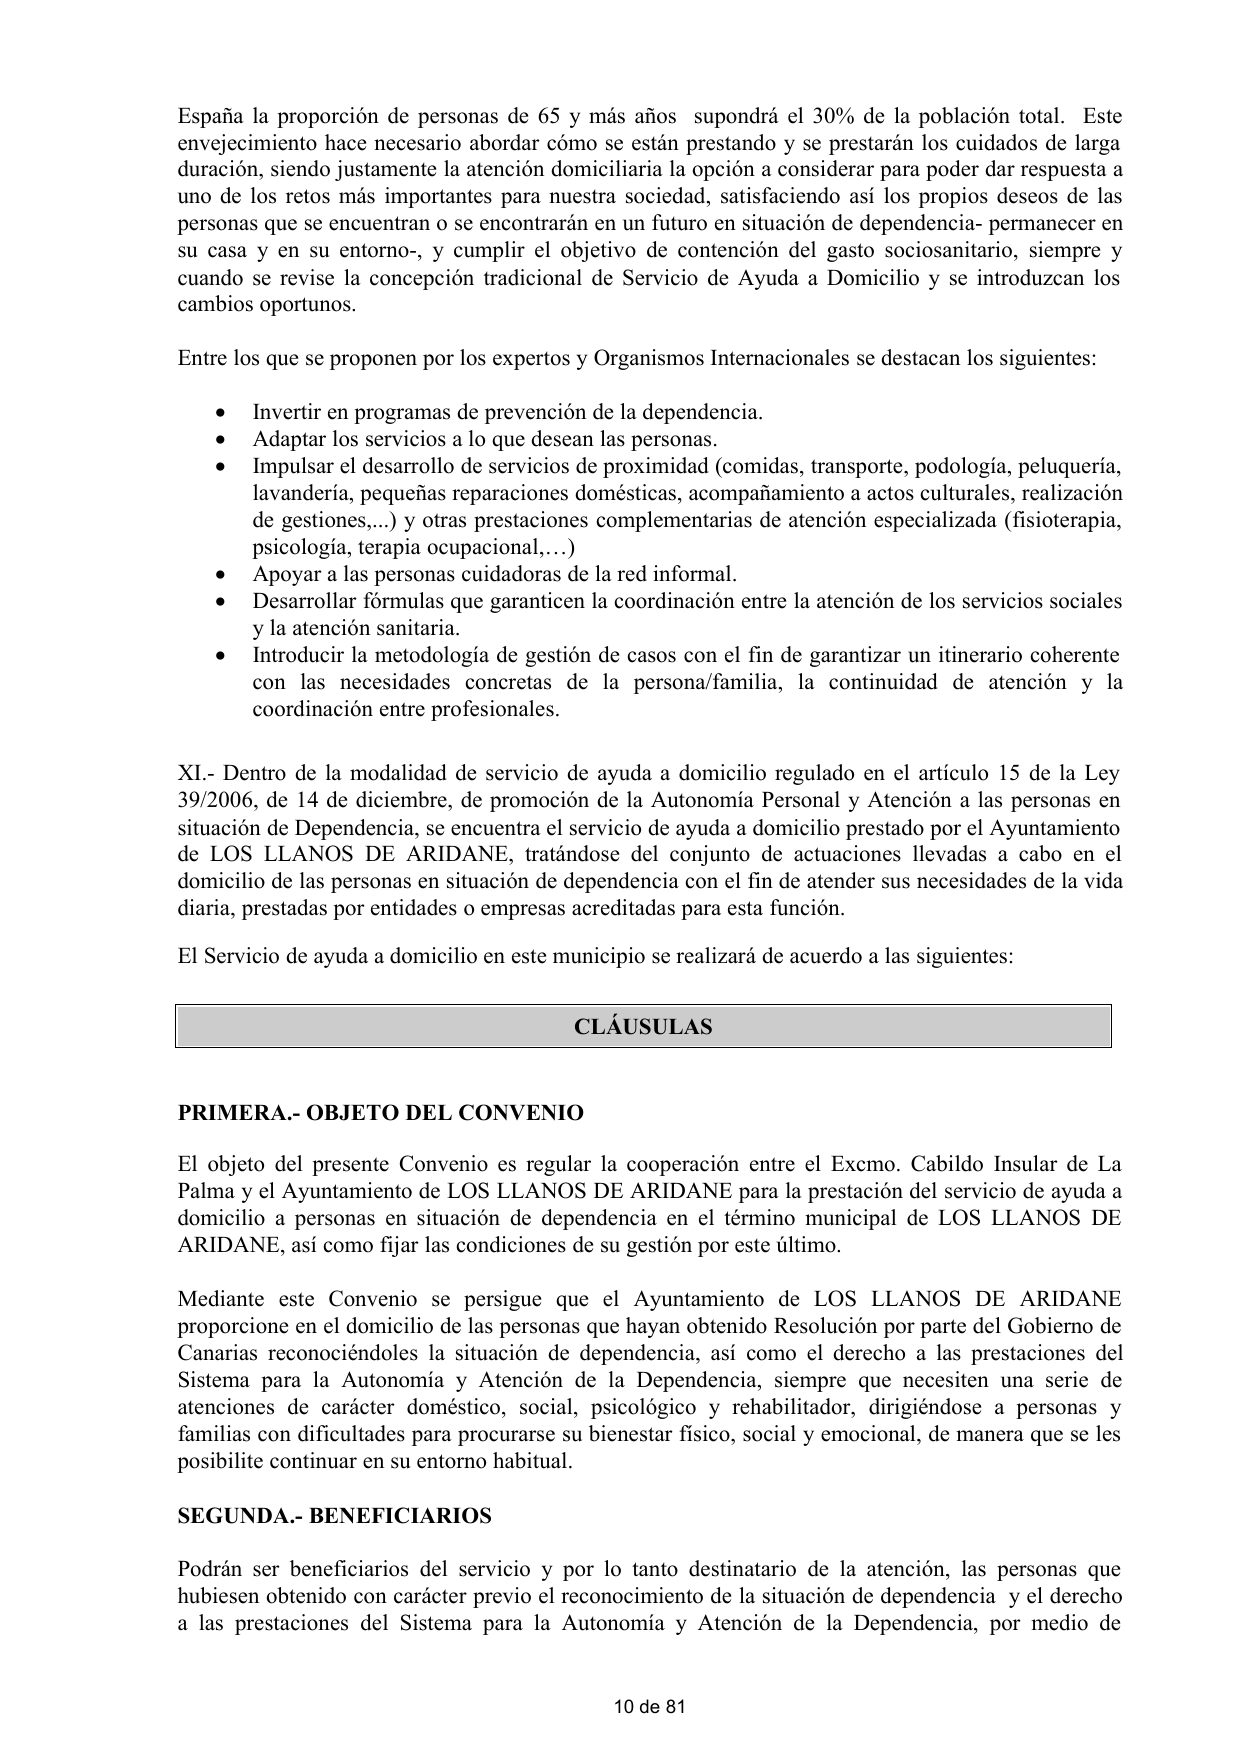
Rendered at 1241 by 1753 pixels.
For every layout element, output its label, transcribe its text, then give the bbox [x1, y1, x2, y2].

text cambios oportunos. [177, 291, 1146, 317]
text situación de Dependencia, se encuentra el servicio de ayuda a domicilio prestado por el Ayuntamiento [177, 814, 1146, 840]
text proporcione en el domicilio de las personas que hayan obtenido Resolución por parte del Gobierno de [177, 1313, 1146, 1339]
text familias con dificultades para procurarse su bienestar físico, social y emocional, de manera que se les [177, 1421, 1146, 1447]
text  [215, 587, 250, 614]
text CLÁUSULAS [574, 1014, 738, 1039]
text de LOS LLANOS DE ARIDANE, tratándose del conjunto de actuaciones llevadas a cabo en el [177, 841, 1146, 867]
text 1 [613, 1696, 623, 1717]
text Sistema para la Autonomía y Atención de la Dependencia, siempre que necesiten una serie de [177, 1367, 1146, 1392]
text su casa y en su entorno-, y cumplir el objetivo de contención del gasto sociosanitario, siempre y [177, 237, 1146, 263]
text  [215, 558, 250, 587]
text Introducir la metodología de gestión de casos con el fin de garantizar un itinerario coherente [252, 642, 1146, 667]
text de gestiones,...) y otras prestaciones complementarias de atención especializada (fisioterapia, [252, 507, 1146, 533]
text cuando se revise la concepción tradicional de Servicio de Ayuda a Domicilio y se introduzcan los [177, 264, 1146, 290]
text España la proporción de personas de 65 y más años supondrá el 30% de la población total. Este [177, 103, 1146, 128]
text Entre los que se proponen por los expertos y Organismos Internacionales se destacan los siguientes: [177, 346, 1122, 371]
text Canarias reconociéndoles la situación de dependencia, así como el derecho a las prestaciones del [177, 1340, 1146, 1366]
text a las prestaciones del Sistema para la Autonomía y Atención de la Dependencia, por medio de [177, 1610, 1147, 1635]
text con las necesidades concretas de la persona/familia, la continuidad de atención y la [252, 669, 1146, 695]
text Adaptar los servicios a lo que desean las personas. [252, 426, 1146, 452]
text  [215, 639, 250, 668]
text El objeto del presente Convenio es regular la cooperación entre el Excmo. Cabildo Insular de La [177, 1151, 1146, 1177]
picture [176, 1005, 1111, 1047]
text Impulsar el desarrollo de servicios de proximidad (comidas, transporte, podología, peluquería, [252, 453, 1146, 479]
text SEGUNDA.- BENEFICIARIOS [177, 1503, 517, 1528]
text envejecimiento hace necesario abordar cómo se están prestando y se prestarán los cuidados de larga [177, 129, 1146, 155]
text XI.- Dentro de la modalidad de servicio de ayuda a domicilio regulado en el artículo 15 de la Ley [177, 761, 1145, 786]
text El Servicio de ayuda a domicilio en este municipio se realizará de acuerdo a las siguientes: [177, 943, 1039, 969]
text Desarrollar fórmulas que garanticen la coordinación entre la atención de los servicios sociales [252, 588, 1146, 614]
text Apoyar a las personas cuidadoras de la red informal. [252, 561, 1146, 587]
text diaria, prestadas por entidades o empresas acreditadas para esta función. [177, 896, 1146, 921]
text hubiesen obtenido con carácter previo el reconocimiento de la situación de dependencia y el derecho [177, 1583, 1147, 1608]
text posibilite continuar en su entorno habitual. [177, 1448, 1146, 1473]
text PRIMERA.- OBJETO DEL CONVENIO [177, 1101, 609, 1126]
text Mediante este Convenio se persigue que el Ayuntamiento de LOS LLANOS DE ARIDANE [177, 1286, 1146, 1312]
text  [215, 452, 250, 479]
text uno de los retos más importantes para nuestra sociedad, satisfaciendo así los propios deseos de las [177, 184, 1146, 209]
text ARIDANE, así como fijar las condiciones de su gestión por este último. [177, 1232, 1146, 1258]
text y la atención sanitaria. [252, 615, 1146, 641]
text 0 de 81 [623, 1696, 711, 1717]
text 3 [177, 787, 214, 813]
text domicilio de las personas en situación de dependencia con el fin de atender sus necesidades de la vida [177, 868, 1146, 894]
text atenciones de carácter doméstico, social, psicológico y rehabilitador, dirigiéndose a personas y [177, 1394, 1146, 1420]
text  [215, 425, 250, 452]
text Palma y el Ayuntamiento de LOS LLANOS DE ARIDANE para la prestación del servicio de ayuda a [177, 1178, 1146, 1204]
text 9/2006, de 14 de diciembre, de promoción de la Autonomía Personal y Atención a las personas en [214, 787, 1145, 813]
text Invertir en programas de prevención de la dependencia. [252, 399, 1146, 425]
text duración, siendo justamente la atención domiciliaria la opción a considerar para poder dar respuesta a [177, 156, 1146, 182]
text lavandería, pequeñas reparaciones domésticas, acompañamiento a actos culturales, realización [252, 480, 1146, 506]
text  [215, 397, 250, 425]
text domicilio a personas en situación de dependencia en el término municipal de LOS LLANOS DE [177, 1205, 1146, 1231]
text coordinación entre profesionales. [252, 696, 1146, 722]
text Podrán ser beneficiarios del servicio y por lo tanto destinatario de la atención, las personas que [177, 1556, 1147, 1582]
text psicología, terapia ocupacional,…) [252, 534, 1146, 560]
text personas que se encuentran o se encontrarán en un futuro en situación de dependencia- permanecer en [177, 211, 1146, 236]
